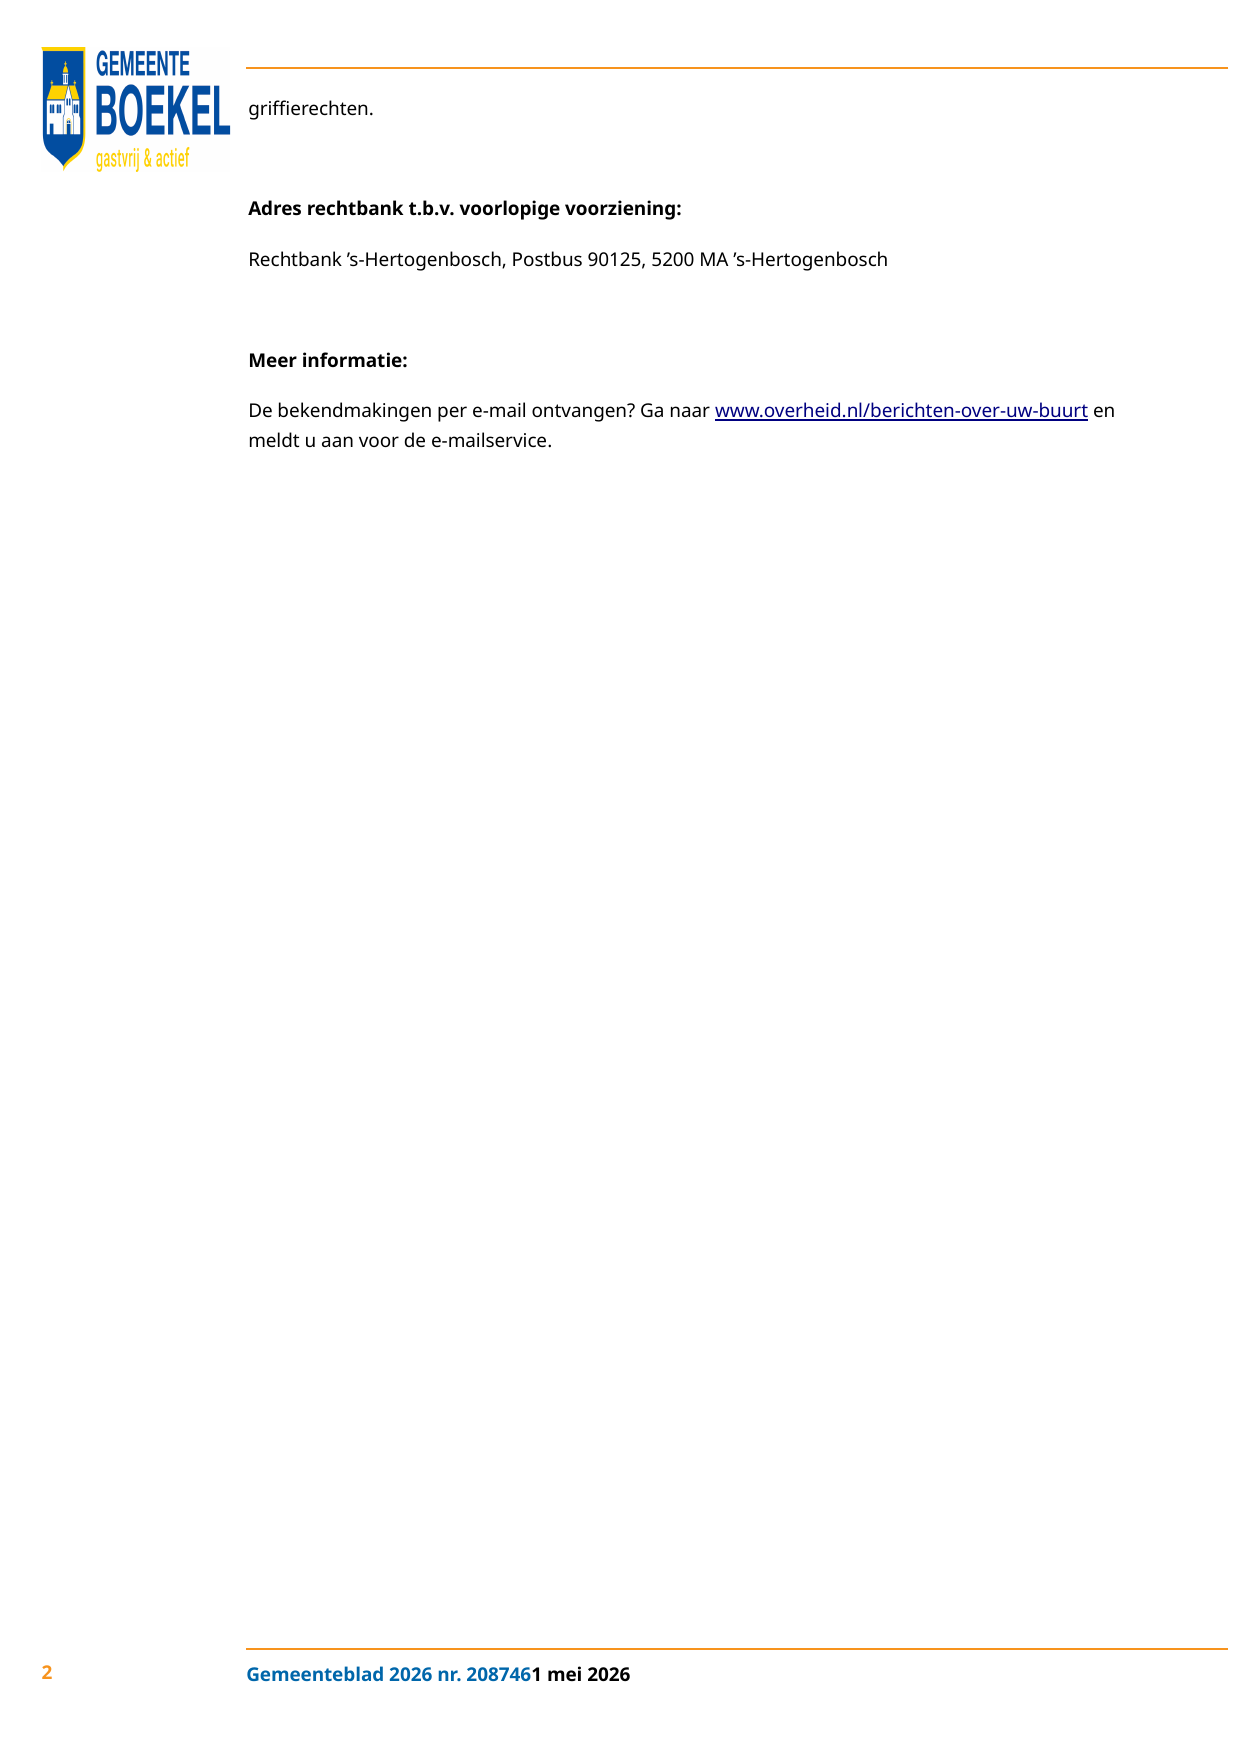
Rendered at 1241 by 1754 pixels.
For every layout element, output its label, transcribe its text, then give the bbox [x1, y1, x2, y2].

text Meer informatie: [248, 347, 1152, 373]
text De bekendmakingen per e-mail ontvangen? Ga naar www.overheid.nl/berichten-over-uw-buurt en meldt u aan voor de e-mailservice. [248, 397, 1152, 453]
text griffierechten. [248, 95, 1152, 121]
picture [41, 47, 231, 172]
text Adres rechtbank t.b.v. voorlopige voorziening: [248, 196, 1152, 221]
text Rechtbank ’s-Hertogenbosch, Postbus 90125, 5200 MA ’s-Hertogenbosch [248, 246, 1152, 272]
